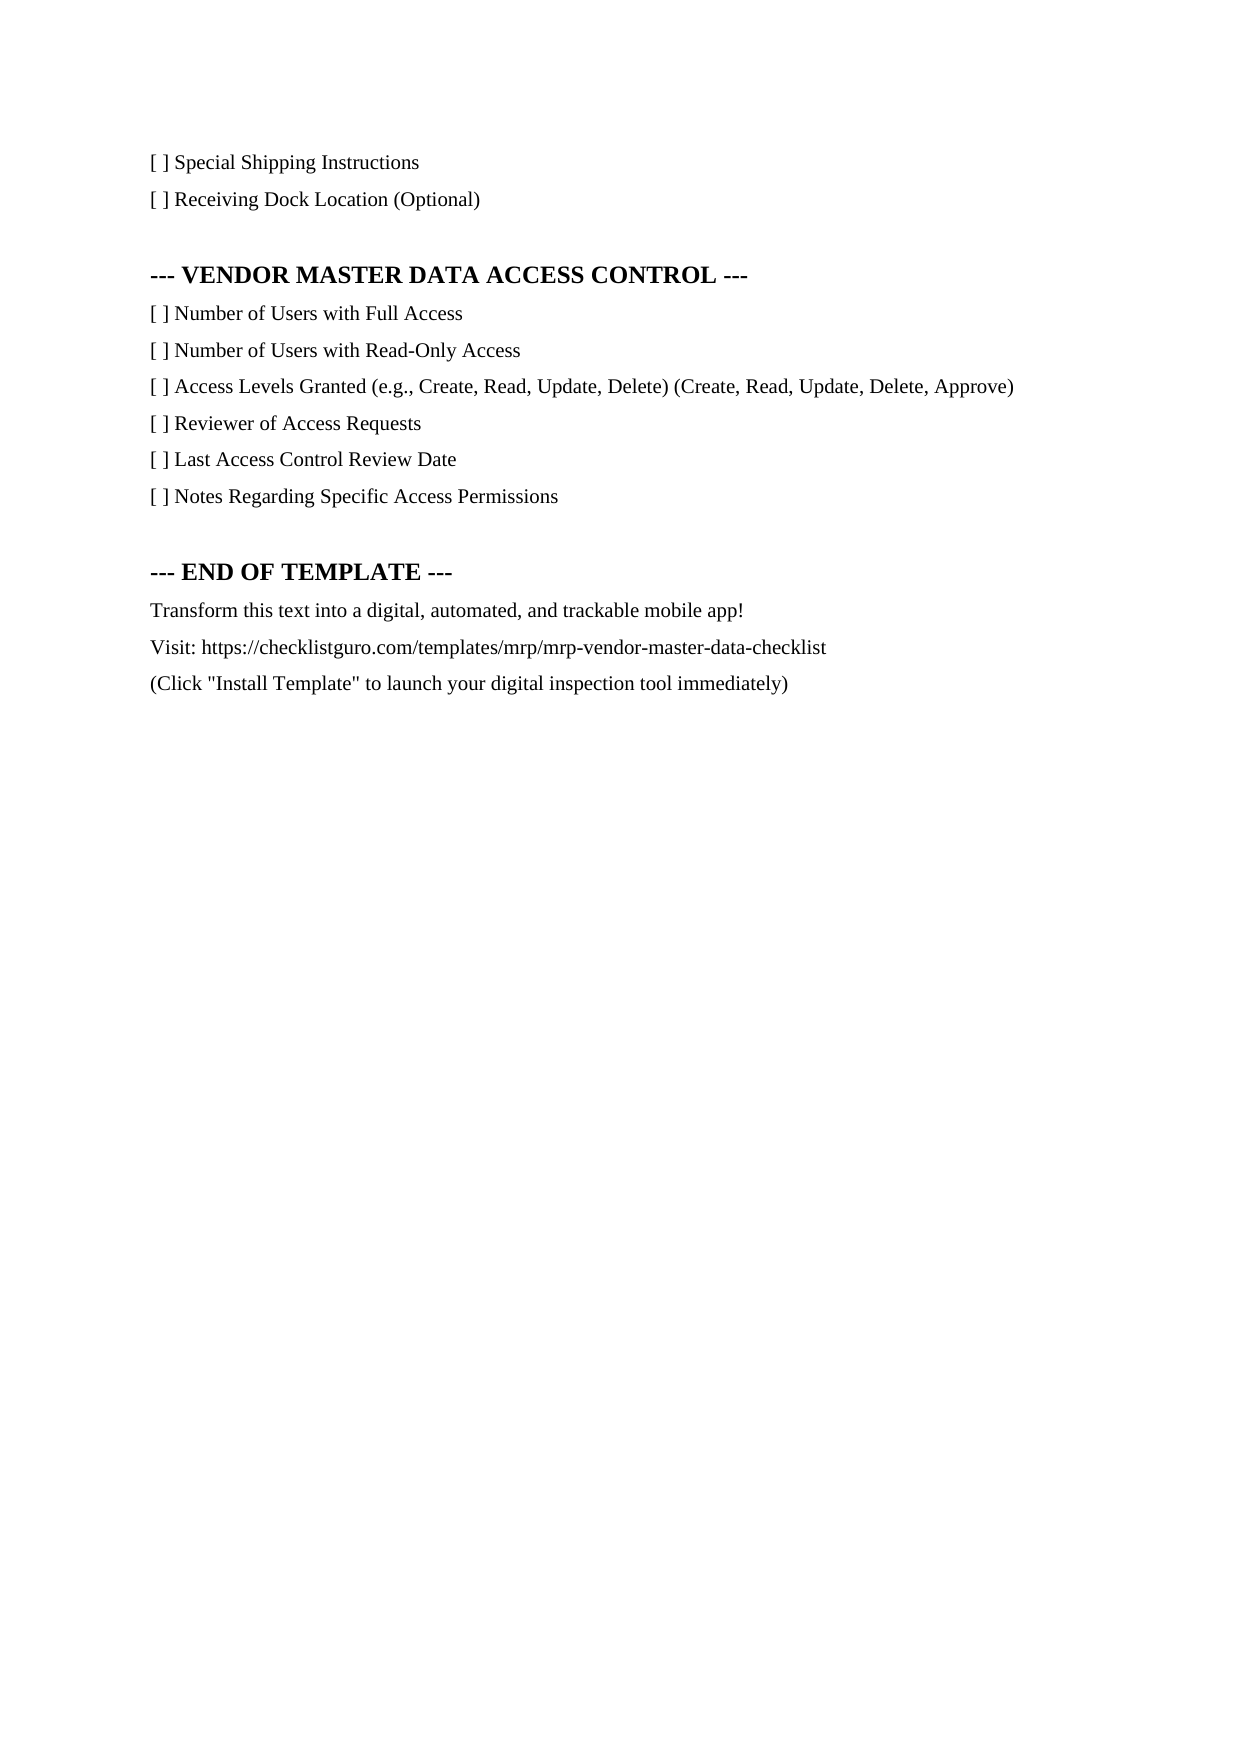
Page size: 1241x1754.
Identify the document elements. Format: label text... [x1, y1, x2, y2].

text [ ] Special Shipping Instructions [150, 150, 1090, 174]
text [ ] Notes Regarding Specific Access Permissions [150, 484, 1090, 508]
text Transform this text into a digital, automated, and trackable mobile app! [150, 598, 1090, 622]
text [ ] Number of Users with Read-Only Access [150, 337, 1090, 362]
text [ ] Access Levels Granted (e.g., Create, Read, Update, Delete) (Create, Read, Update, Delete, Approve) [150, 374, 1090, 398]
text Visit: https://checklistguro.com/templates/mrp/mrp-vendor-master-data-checklist [150, 635, 1090, 659]
text (Click "Install Template" to launch your digital inspection tool immediately) [150, 671, 1090, 695]
text --- END OF TEMPLATE --- [150, 557, 1090, 586]
text [ ] Last Access Control Review Date [150, 447, 1090, 471]
text [ ] Number of Users with Full Access [150, 301, 1090, 325]
text [ ] Receiving Dock Location (Optional) [150, 187, 1090, 211]
text [ ] Reviewer of Access Requests [150, 411, 1090, 435]
text --- VENDOR MASTER DATA ACCESS CONTROL --- [150, 260, 1090, 288]
